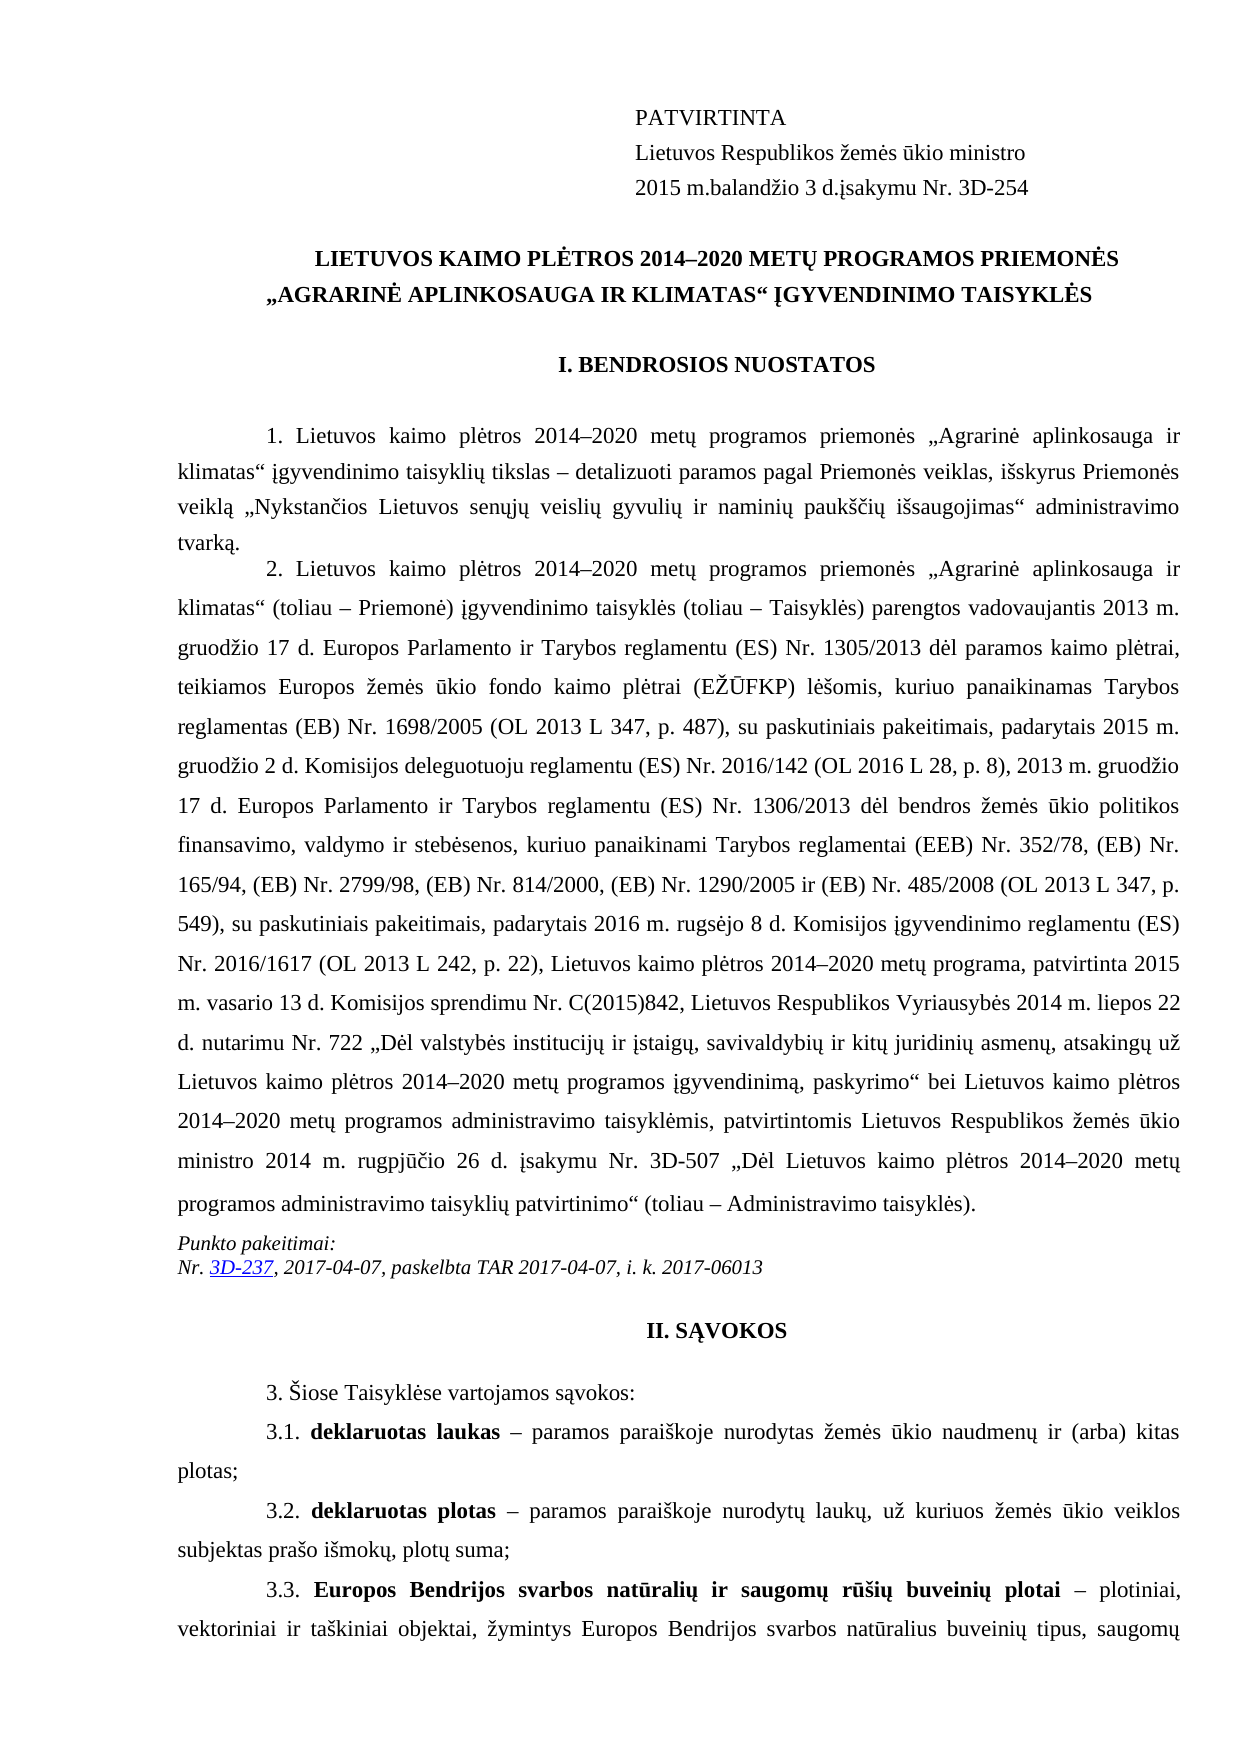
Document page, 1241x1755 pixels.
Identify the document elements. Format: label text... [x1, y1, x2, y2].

text 3. Šiose Taisyklėse vartojamos sąvokos: [177, 1379, 1181, 1405]
text 2015 m.balandžio 3 d.įsakymu Nr. 3D-254 [177, 165, 1181, 201]
text PATVIRTINTA [177, 94, 1181, 130]
text Lietuvos Respublikos žemės ūkio ministro [177, 130, 1181, 165]
text 2. Lietuvos kaimo plėtros 2014–2020 metų programos priemonės „Agrarinė aplinkosauga ir klimatas“ (toliau – Priemonė) įgyvendinimo taisyklės (toliau – Taisyklės) parengtos vadovaujantis 2013 m. gruodžio 17 d. Europos Parlamento ir Tarybos reglamentu (ES) Nr. 1305/2013 dėl paramos kaimo plėtrai, teikiamos Europos žemės ūkio fondo kaimo plėtrai (EŽŪFKP) lėšomis, kuriuo panaikinamas Tarybos reglamentas (EB) Nr. 1698/2005 (OL 2013 L 347, p. 487), su paskutiniais pakeitimais, padarytais 2015 m. gruodžio 2 d. Komisijos deleguotuoju reglamentu (ES) Nr. 2016/142 (OL 2016 L 28, p. 8), 2013 m. gruodžio 17 d. Europos Parlamento ir Tarybos reglamentu (ES) Nr. 1306/2013 dėl bendros žemės ūkio politikos finansavimo, valdymo ir stebėsenos, kuriuo panaikinami Tarybos reglamentai (EEB) Nr. 352/78, (EB) Nr. 165/94, (EB) Nr. 2799/98, (EB) Nr. 814/2000, (EB) Nr. 1290/2005 ir (EB) Nr. 485/2008 (OL 2013 L 347, p. 549), su paskutiniais pakeitimais, padarytais 2016 m. rugsėjo 8 d. Komisijos įgyvendinimo reglamentu (ES) Nr. 2016/1617 (OL 2013 L 242, p. 22), Lietuvos kaimo plėtros 2014–2020 metų programa, patvirtinta 2015 m. vasario 13 d. Komisijos sprendimu Nr. C(2015)842, Lietuvos Respublikos Vyriausybės 2014 m. liepos 22 d. nutarimu Nr. 722 „Dėl valstybės institucijų ir įstaigų, savivaldybių ir kitų juridinių asmenų, atsakingų už Lietuvos kaimo plėtros 2014–2020 metų programos įgyvendinimą, paskyrimo“ bei Lietuvos kaimo plėtros 2014–2020 metų programos administravimo taisyklėmis, patvirtintomis Lietuvos Respublikos žemės ūkio ministro 2014 m. rugpjūčio 26 d. įsakymu Nr. 3D-507 „Dėl Lietuvos kaimo plėtros 2014–2020 metų programos administravimo taisyklių patvirtinimo“ (toliau – Administravimo taisyklės). [177, 555, 1181, 1217]
text 3.3. Europos Bendrijos svarbos natūralių ir saugomų rūšių buveinių plotai ‒ plotiniai, vektoriniai ir taškiniai objektai, žymintys Europos Bendrijos svarbos natūralius buveinių tipus, saugomų [177, 1576, 1181, 1642]
text 3.2. deklaruotas plotas – paramos paraiškoje nurodytų laukų, už kuriuos žemės ūkio veiklos subjektas prašo išmokų, plotų suma; [177, 1497, 1181, 1563]
text Nr. 3D-237, 2017-04-07, paskelbta TAR 2017-04-07, i. k. 2017-06013 [177, 1255, 1181, 1279]
text LIETUVOS Kaimo plėtros 2014–2020 mETŲ PROGRAMOS priemonĖS „AGRARINĖ APLINKOSAUGA IR KLIMATAS“ ĮGYVENDINIMO taisyklės [177, 236, 1181, 307]
text 1. Lietuvos kaimo plėtros 2014–2020 metų programos priemonės „Agrarinė aplinkosauga ir klimatas“ įgyvendinimo taisyklių tikslas – detalizuoti paramos pagal Priemonės veiklas, išskyrus Priemonės veiklą „Nykstančios Lietuvos senųjų veislių gyvulių ir naminių paukščių išsaugojimas“ administravimo tvarką. [177, 413, 1181, 555]
text 3.1. deklaruotas laukas – paramos paraiškoje nurodytas žemės ūkio naudmenų ir (arba) kitas plotas; [177, 1418, 1181, 1484]
text Punkto pakeitimai: [177, 1231, 1181, 1255]
text II. SĄVOKOS [177, 1308, 1181, 1343]
text I. BENDROSIOS NUOSTATOS [177, 342, 1181, 378]
